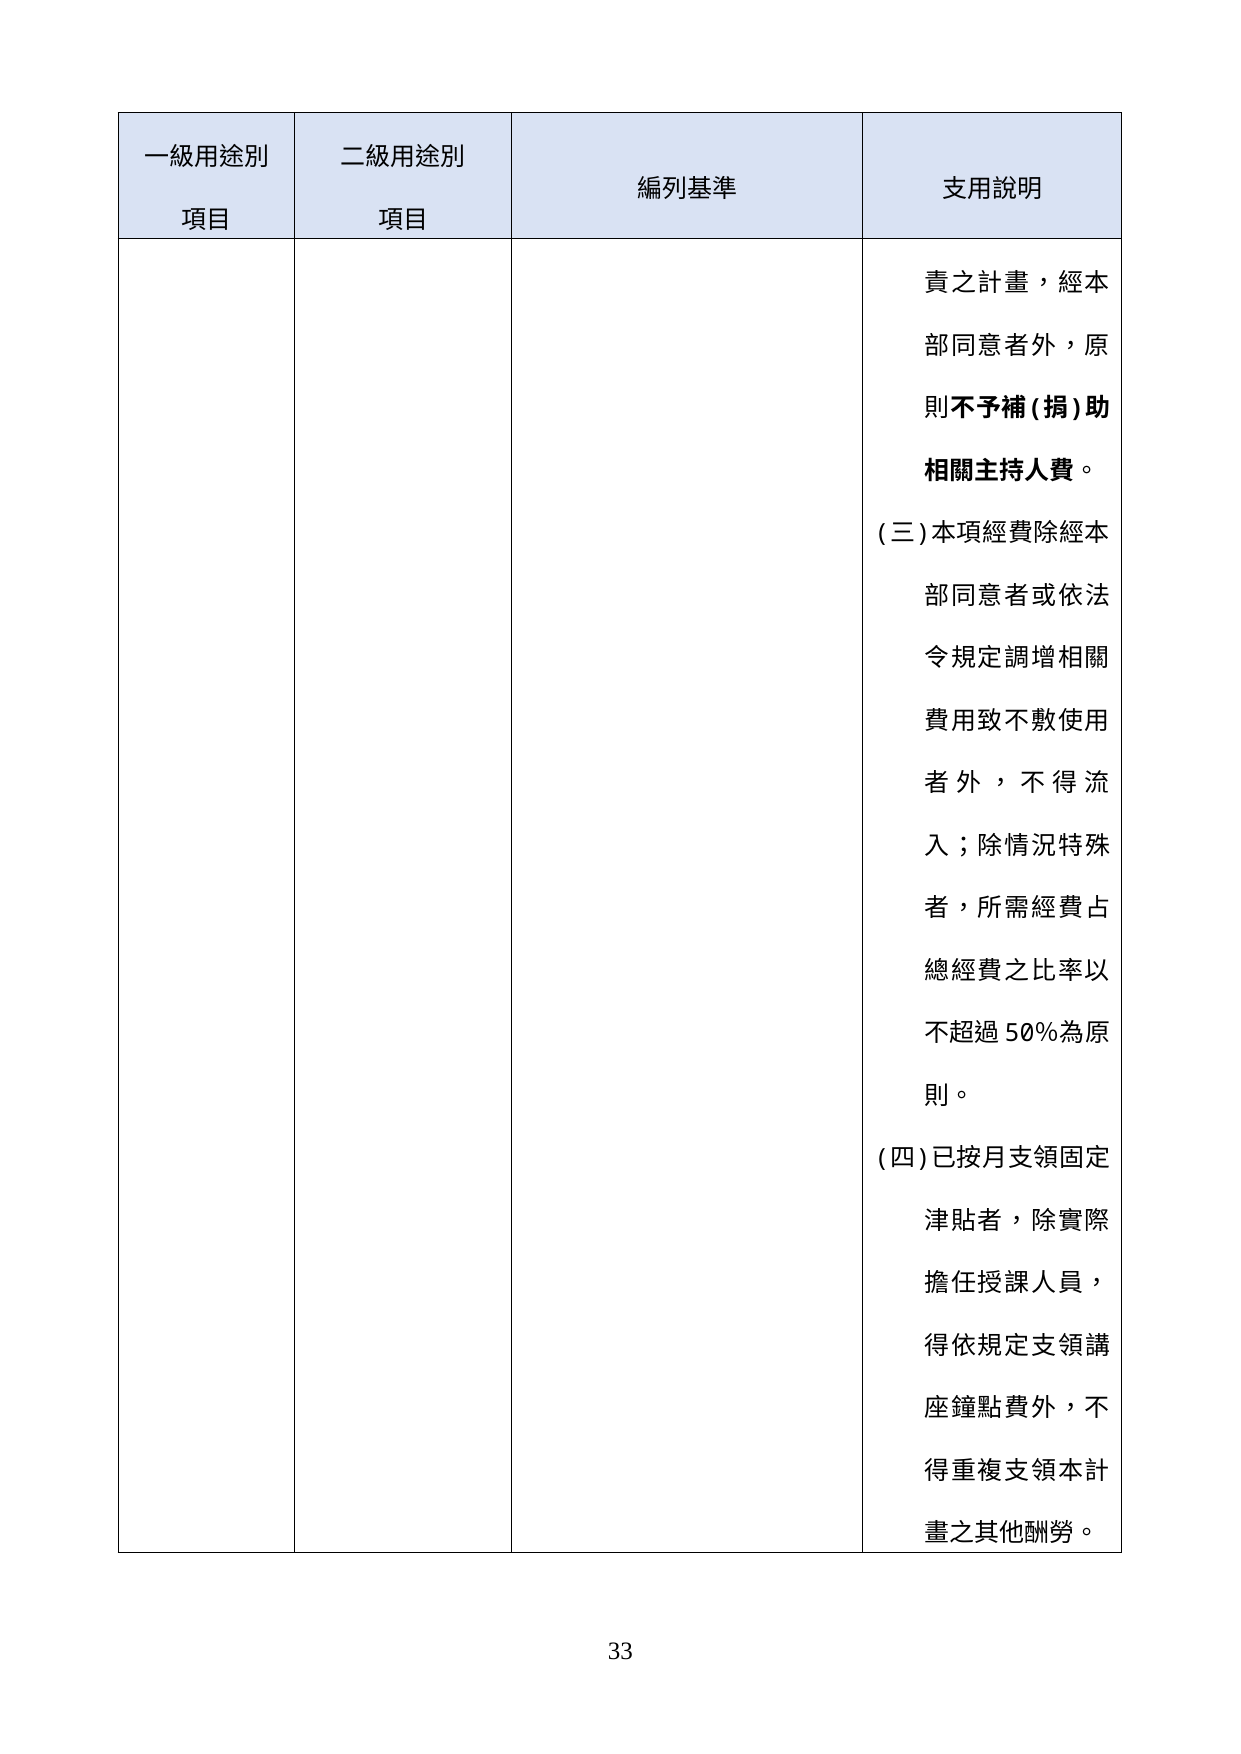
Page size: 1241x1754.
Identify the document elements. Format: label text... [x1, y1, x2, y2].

table_cell 責之計畫，經本部同意者外，原則不予補(捐)助相關主持人費。 (三)本項經費除經本部同意者或依法令規定調增相關費用致不敷使用者外，不得流入；除情況特殊者，所需經費占總經費之比率以不超過50％為原則。 (四)已按月支領固定津貼者，除實際擔任授課人員，得依規定支領講座鐘點費外，不得重複支領本計畫之其他酬勞。 [863, 239, 1121, 1552]
table_cell [512, 239, 862, 1552]
table_cell [119, 239, 294, 1552]
table_header 支用說明 [863, 113, 1121, 238]
table_header 二級用途別 項目 [295, 113, 511, 238]
table_header 編列基準 [512, 113, 862, 238]
table_header 一級用途別 項目 [119, 113, 294, 238]
table_cell [295, 239, 511, 1552]
